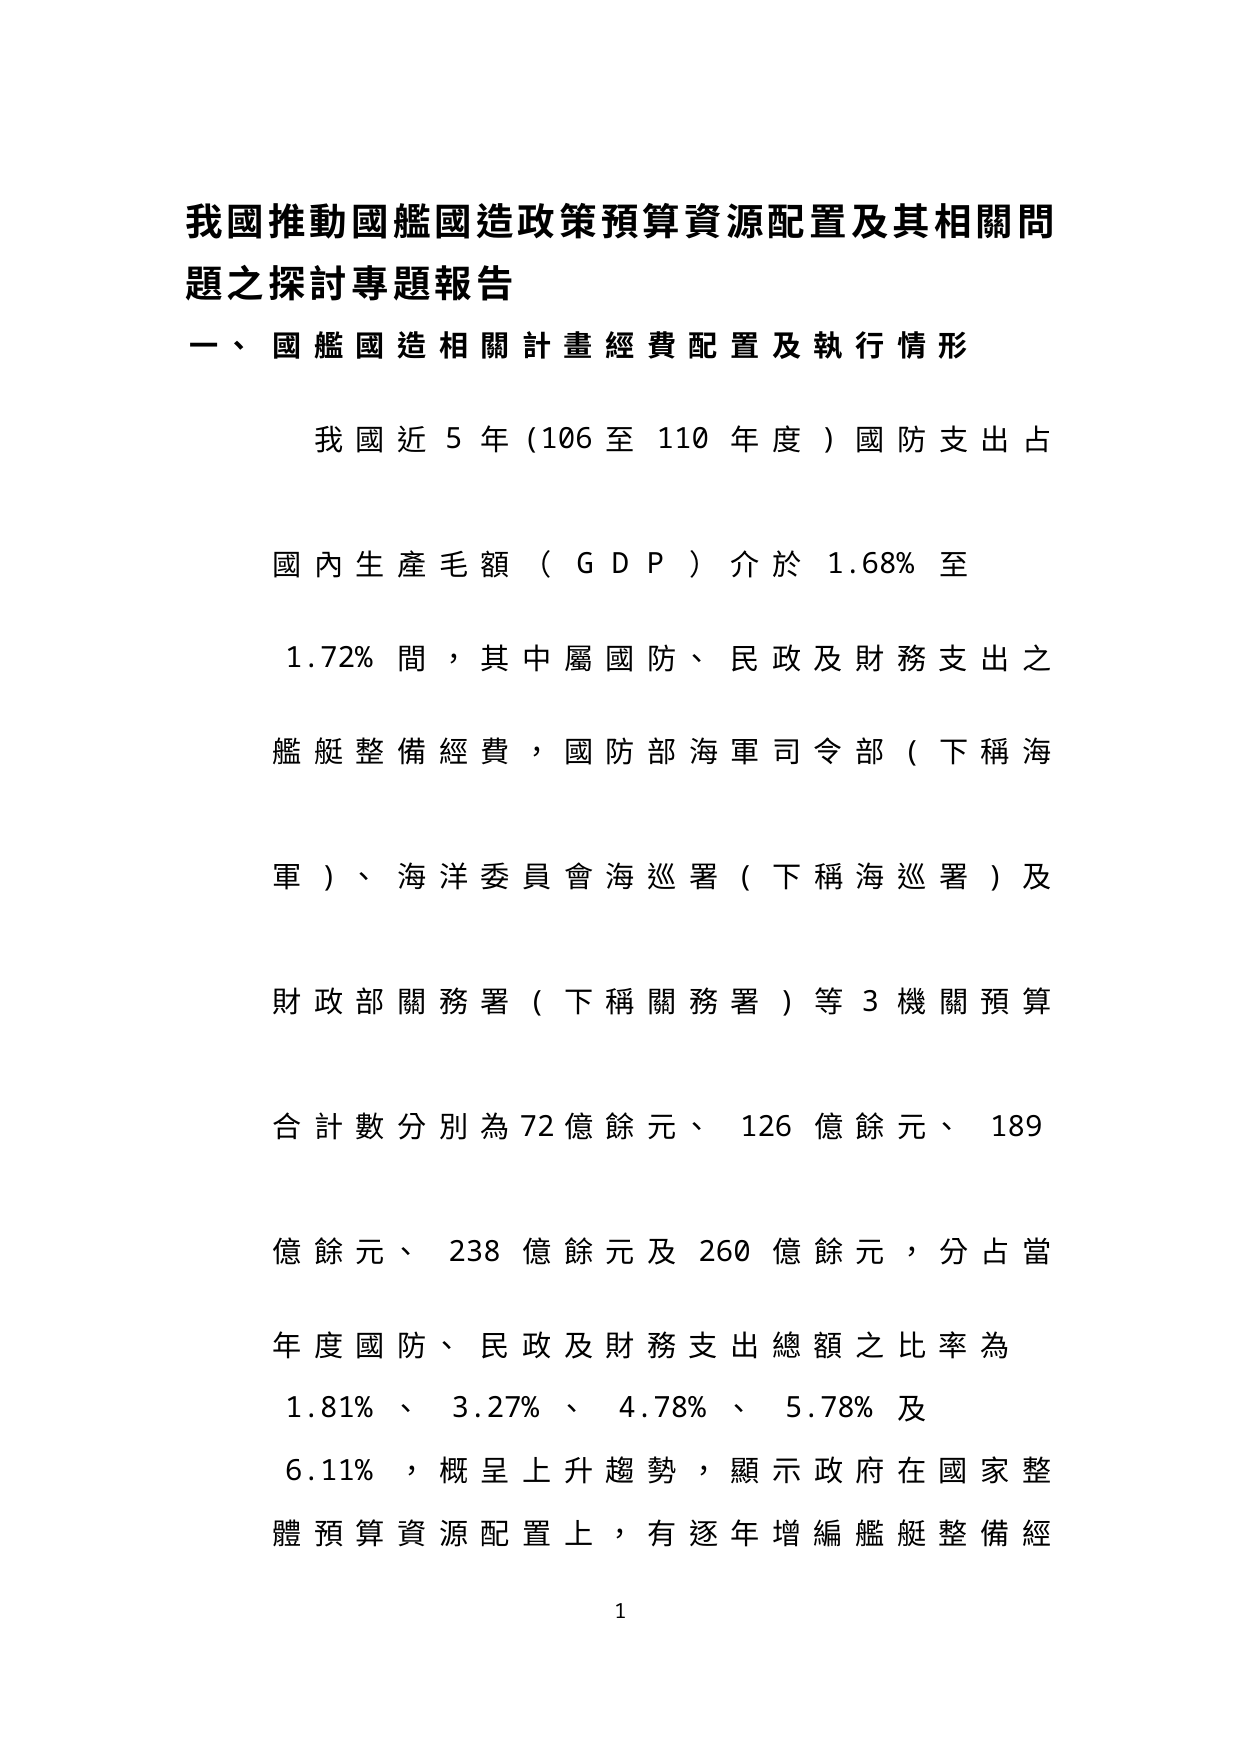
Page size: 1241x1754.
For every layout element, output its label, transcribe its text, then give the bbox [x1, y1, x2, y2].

text 我國近5年(106至110年度)國防支出占國內生產毛額（G D P）介於1.68%至1.72%間，其中屬國防、民政及財務支出之艦艇整備經費，國防部海軍司令部(下稱海軍)、海洋委員會海巡署(下稱海巡署)及財政部關務署(下稱關務署)等3機關預算合計數分別為72億餘元、126億餘元、189億餘元、238億餘元及260億餘元，分占當年度國防、民政及財務支出總額之比率為1.81%、3.27%、4.78%、5.78%及6.11%，概呈上升趨勢，顯示政府在國家整體預算資源配置上，有逐年增編艦艇整備經 [242, 365, 1058, 1552]
text 我國推動國艦國造政策預算資源配置及其相關問題之探討專題報告 [183, 177, 1058, 302]
text 一、國艦國造相關計畫經費配置及執行情形 [183, 302, 1058, 365]
